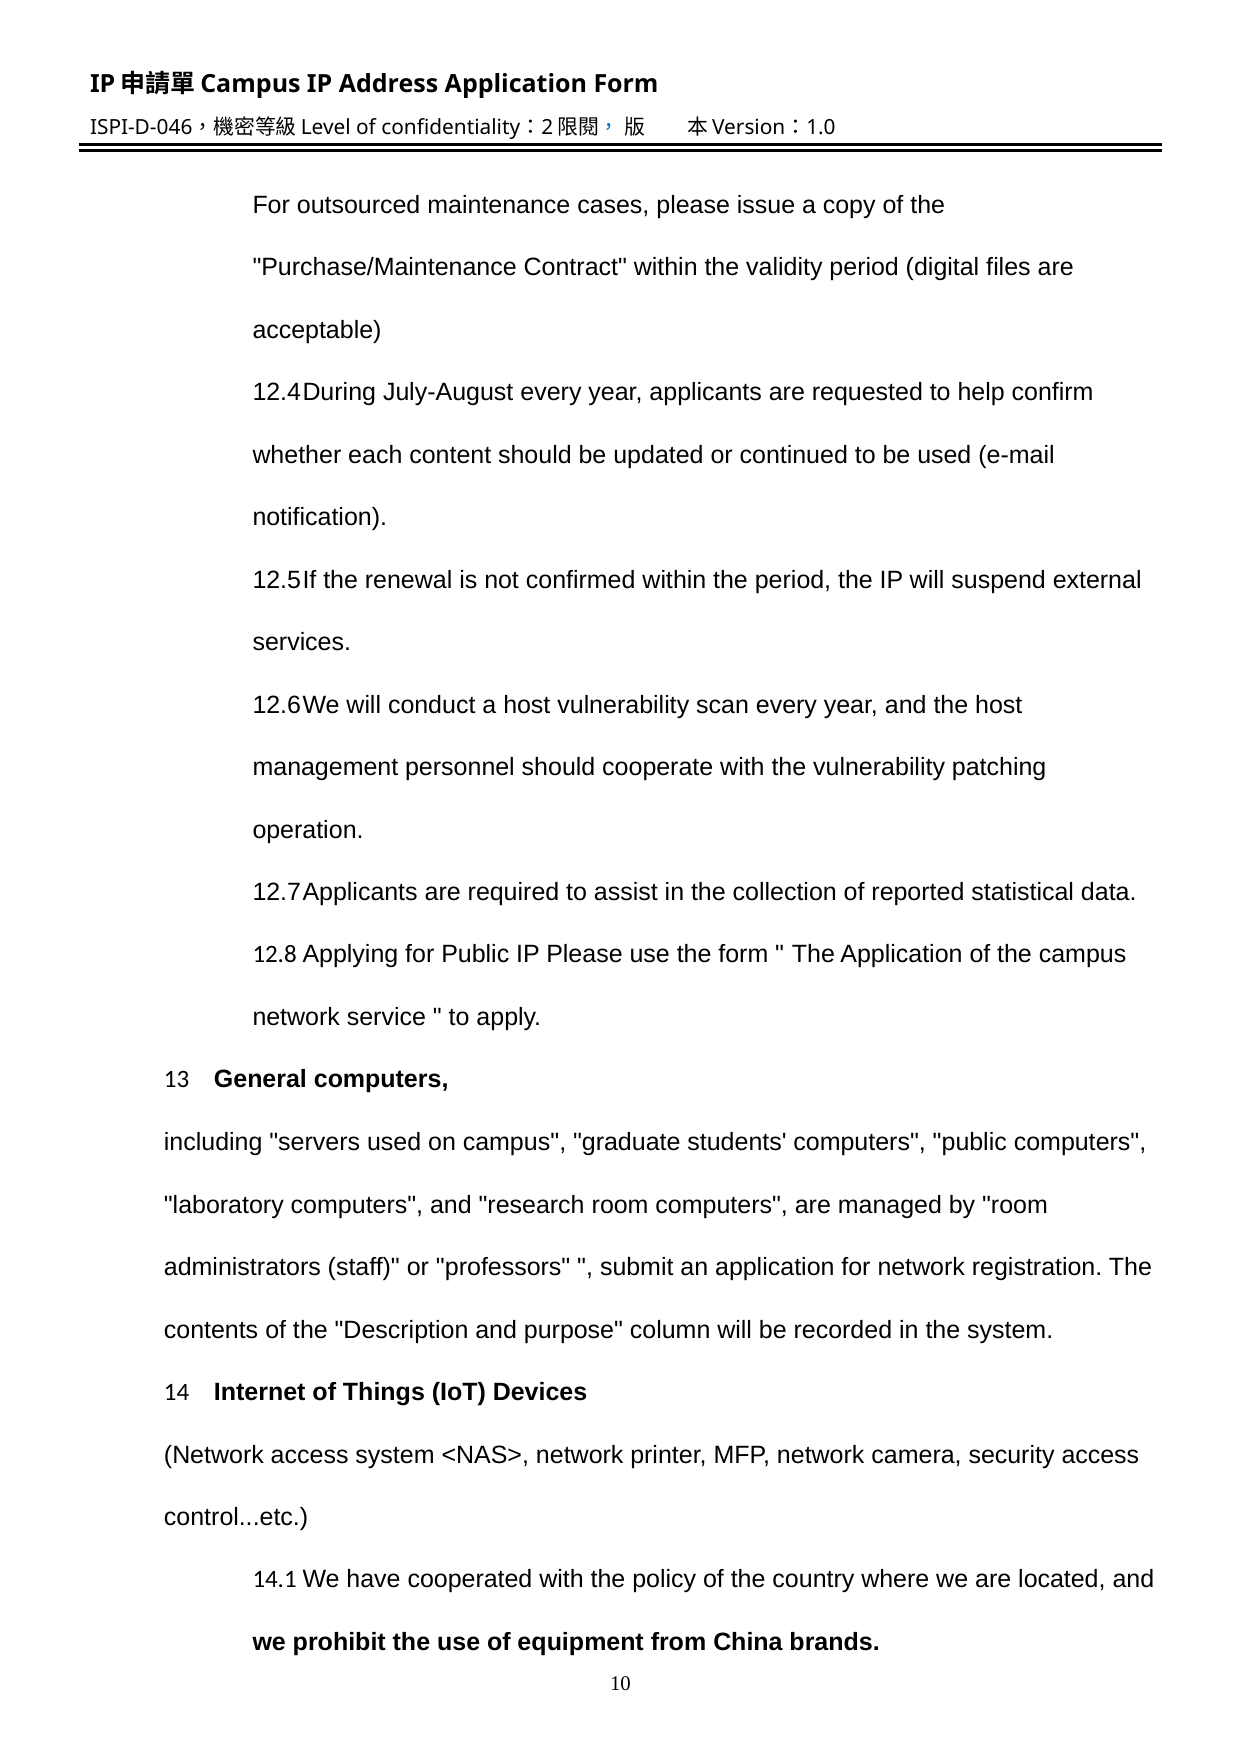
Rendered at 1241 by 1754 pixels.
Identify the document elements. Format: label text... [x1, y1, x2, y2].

list Internet of Things (IoT) Devices (Network access system <NAS>, network printer, MFP, network camera, security access control...etc.) [164, 1350, 1165, 1537]
list We have cooperated with the policy of the country where we are located, and we prohibit the use of equipment from China brands. [252, 1537, 1165, 1662]
list Applicants are required to assist in the collection of reported statistical data. [252, 850, 1165, 912]
list Applying for Public IP Please use the form " The Application of the campus network service " to apply. [252, 912, 1165, 1037]
list During July-August every year, applicants are requested to help confirm whether each content should be updated or continued to be used (e-mail notification). [252, 350, 1165, 537]
list For outsourced maintenance cases, please issue a copy of the "Purchase/Maintenance Contract" within the validity period (digital files are acceptable) [252, 162, 1165, 350]
list If the renewal is not confirmed within the period, the IP will suspend external services. [252, 537, 1165, 662]
list General computers, including "servers used on campus", "graduate students' computers", "public computers", "laboratory computers", and "research room computers", are managed by "room administrators (staff)" or "professors" ", submit an application for network registration. The contents of the "Description and purpose" column will be recorded in the system. [164, 1037, 1165, 1350]
list We will conduct a host vulnerability scan every year, and the host management personnel should cooperate with the vulnerability patching operation. [252, 662, 1165, 850]
